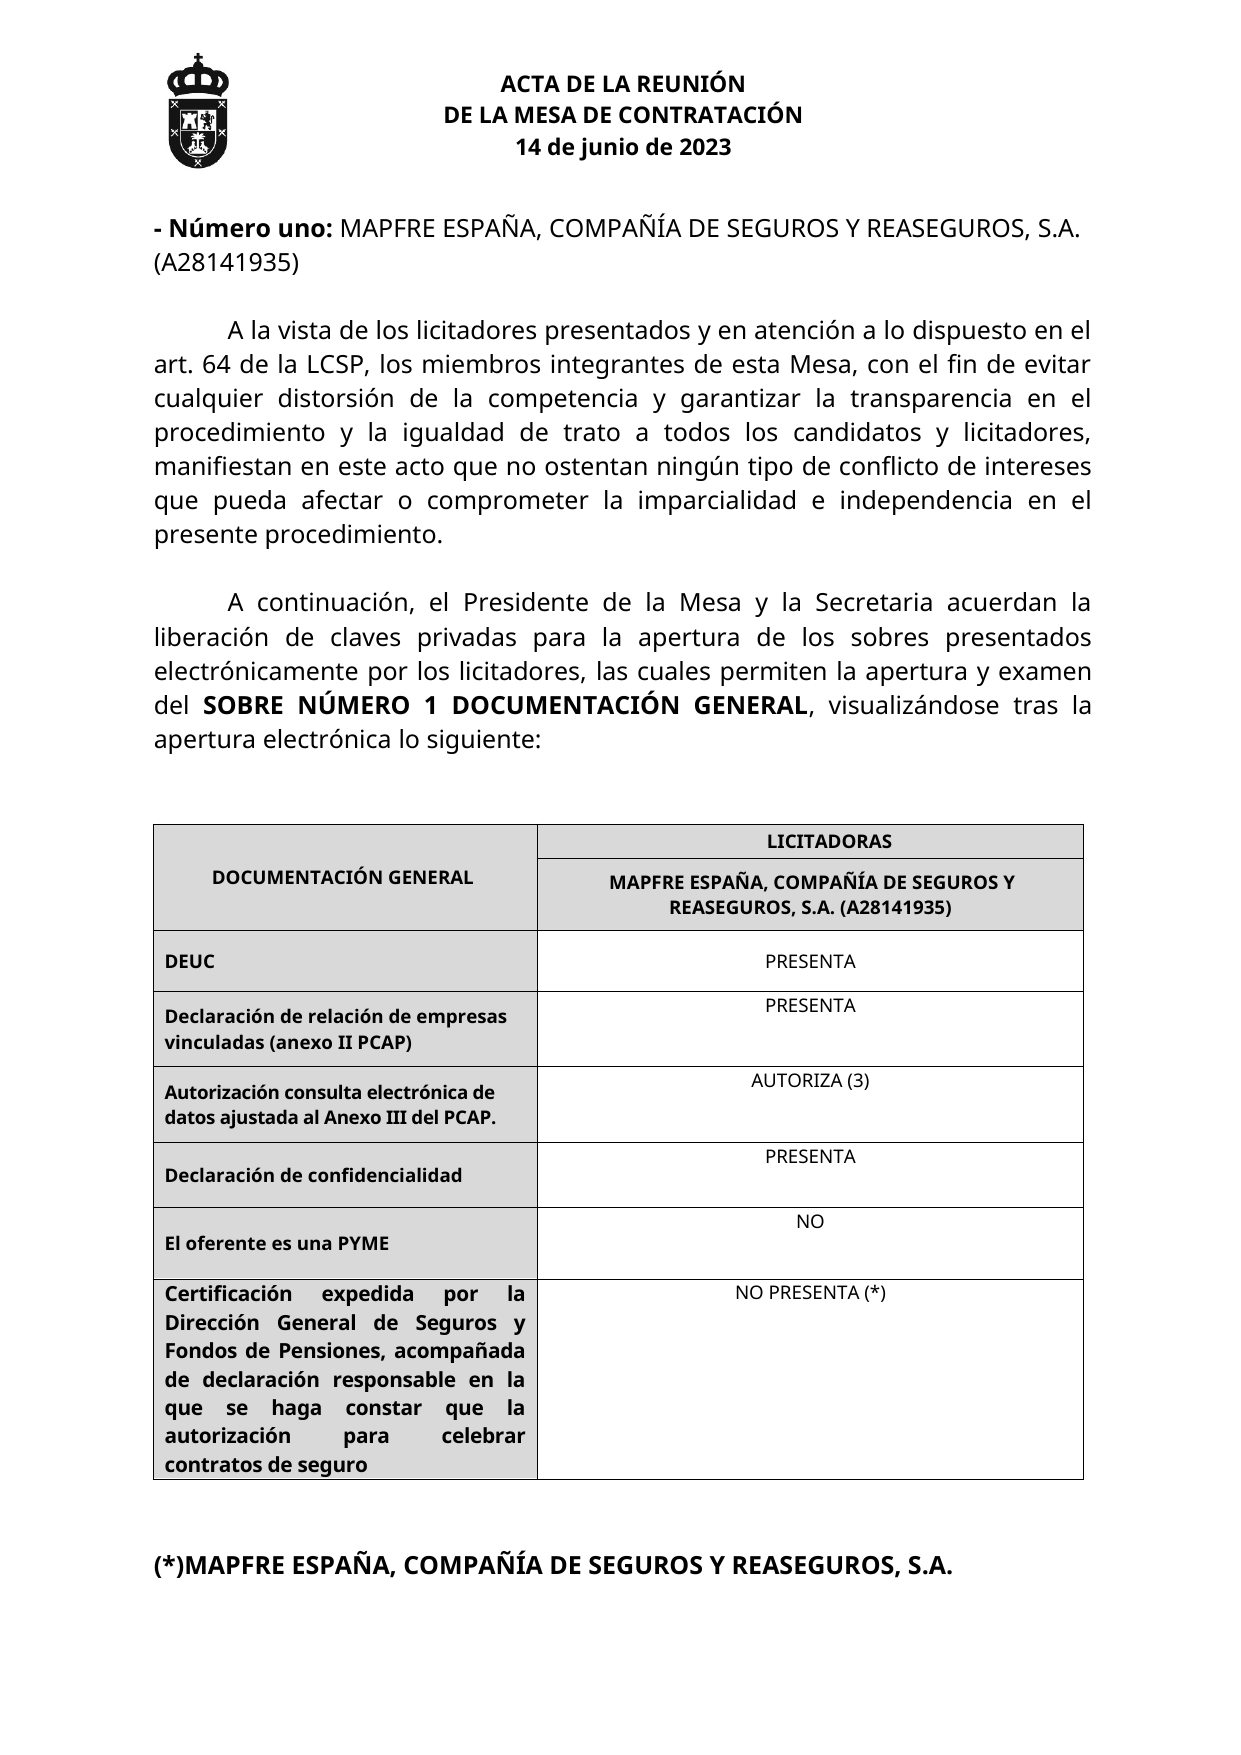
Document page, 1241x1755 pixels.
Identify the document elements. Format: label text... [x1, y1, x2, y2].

table_cell Declaración de confidencialidad [154, 1143, 537, 1207]
table_cell pRESENTA [538, 1143, 1083, 1207]
table_cell no pRESENTA (*) [538, 1280, 1083, 1478]
table_header LICITADORas [538, 825, 1083, 858]
table_cell DEUC [154, 931, 537, 991]
table_cell pRESENTA [538, 992, 1083, 1066]
text A la vista de los licitadores presentados y en atención a lo dispuesto en el art. 64 de la LCSP, los miembros integrantes de esta Mesa, con el fin de evitar cualquier distorsión de la competencia y garantizar la transparencia en el procedimiento y la igualdad de trato a todos los candidatos y licitadores, manifiestan en este acto que no ostentan ningún tipo de conflicto de intereses que pueda afectar o comprometer la imparcialidad e independencia en el presente procedimiento. [153, 313, 1093, 551]
table_cell NO [538, 1208, 1083, 1278]
table_cell Certificación expedida por la Dirección General de Seguros y Fondos de Pensiones, acompañada de declaración responsable en la que se haga constar que la autorización para celebrar contratos de seguro [154, 1280, 537, 1478]
table_cell autoriza (3) [538, 1067, 1083, 1142]
text A continuación, el Presidente de la Mesa y la Secretaria acuerdan la liberación de claves privadas para la apertura de los sobres presentados electrónicamente por los licitadores, las cuales permiten la apertura y examen del Sobre número 1 documentación general, visualizándose tras la apertura electrónica lo siguiente: [153, 585, 1093, 755]
table_cell Autorización consulta electrónica de datos ajustada al Anexo III del PCAP. [154, 1067, 537, 1142]
table_cell pRESENTA [538, 931, 1083, 991]
table_cell Declaración de relación de empresas vinculadas (anexo II PCAP) [154, 992, 537, 1066]
table_cell El oferente es una PYME [154, 1208, 537, 1278]
table_header DOCUMENTACIÓN GENERAL [154, 825, 537, 930]
table_cell MAPFRE ESPAÑA, COMPAÑÍA DE SEGUROS Y REASEGUROS, S.A. (A28141935) [538, 859, 1083, 930]
text (*)MAPFRE ESPAÑA, COMPAÑÍA DE SEGUROS Y REASEGUROS, S.A. [153, 1548, 1093, 1582]
text - Número uno: MAPFRE ESPAÑA, COMPAÑÍA DE SEGUROS Y REASEGUROS, S.A. (A28141935) [153, 210, 1093, 278]
